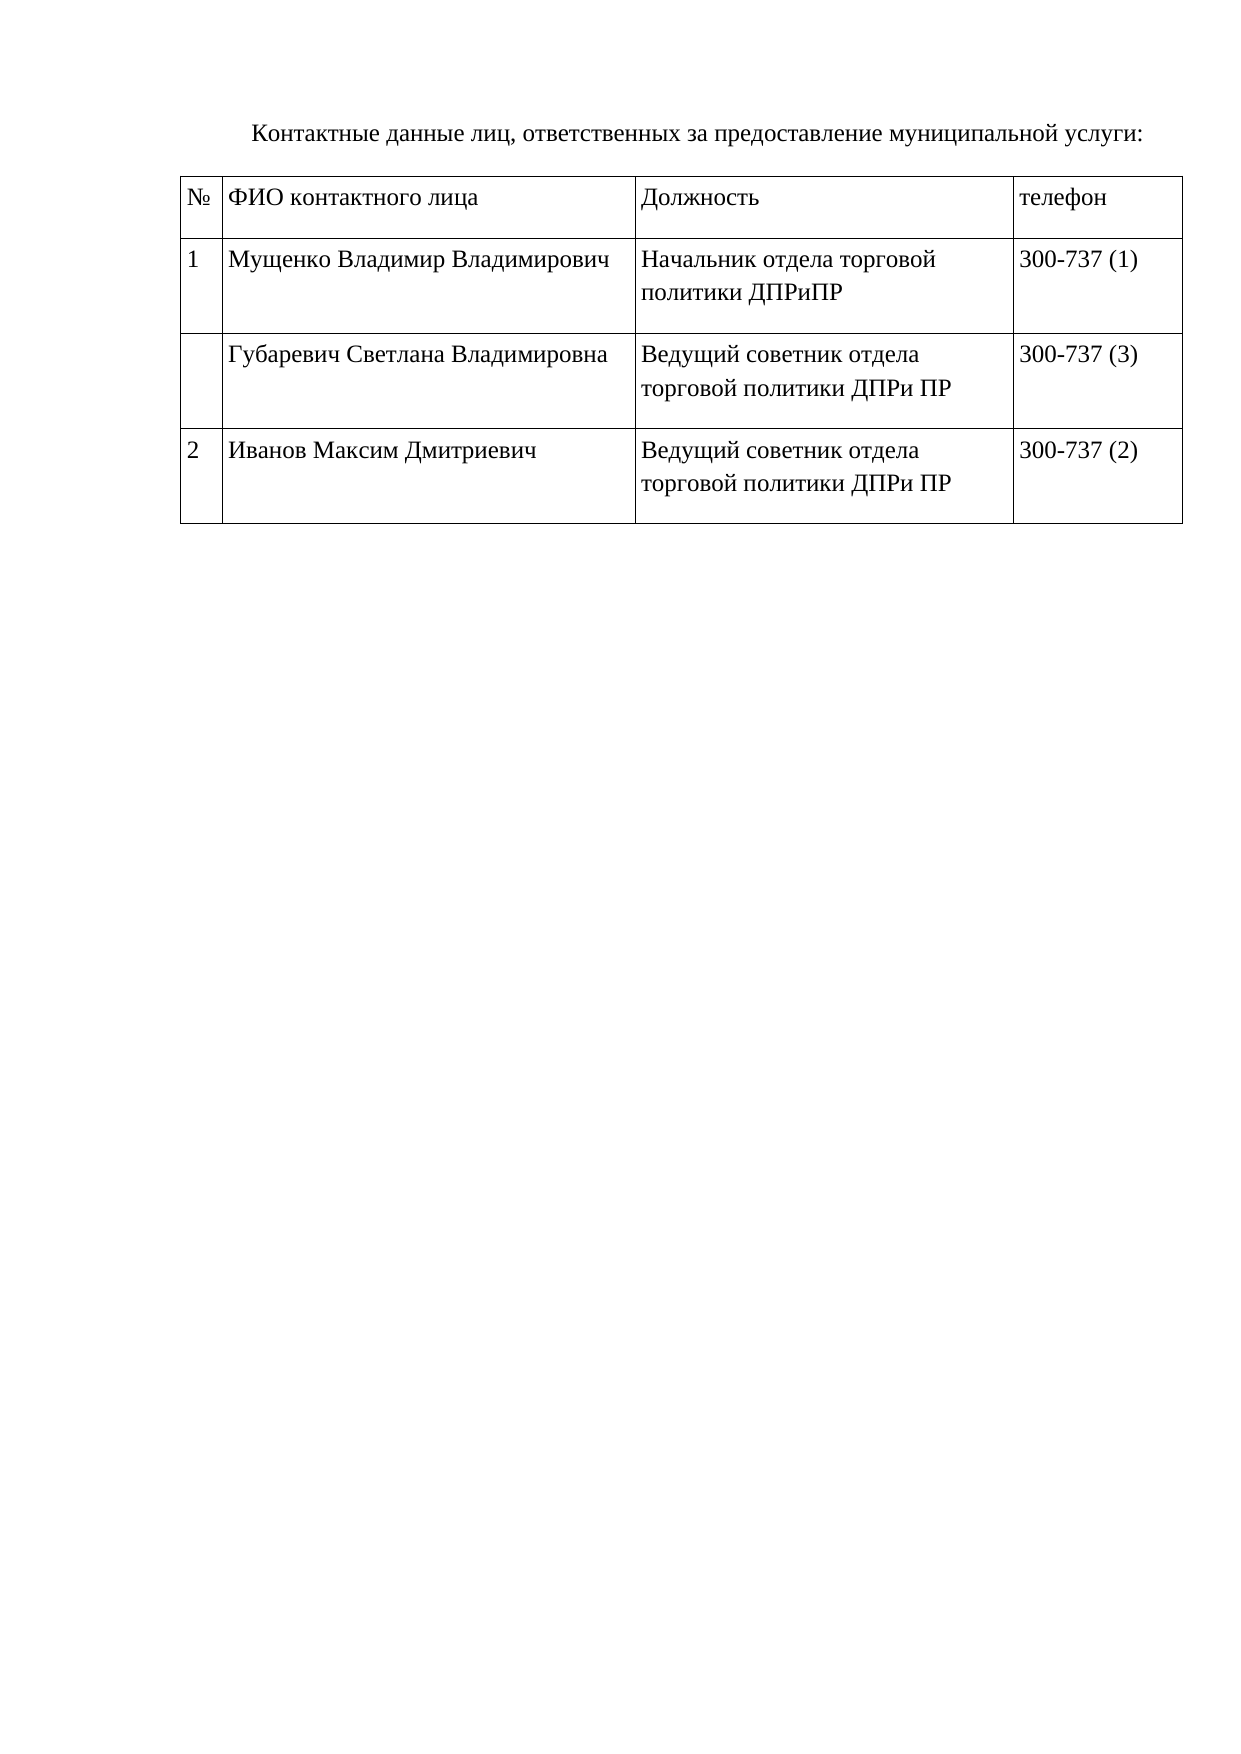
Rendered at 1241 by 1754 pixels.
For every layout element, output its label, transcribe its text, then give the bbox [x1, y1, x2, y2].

table_cell Ведущий советник отдела торговой политики ДПРи ПР [636, 334, 1013, 428]
table_header телефон [1014, 177, 1182, 238]
table_cell Губаревич Светлана Владимировна [223, 334, 635, 428]
table_cell Ведущий советник отдела торговой политики ДПРи ПР [636, 429, 1013, 523]
table_cell Мущенко Владимир Владимирович [223, 239, 635, 333]
table_cell Начальник отдела торговой политики ДПРиПР [636, 239, 1013, 333]
table_header ФИО контактного лица [223, 177, 635, 238]
table_cell 2 [181, 429, 222, 523]
table_cell 300-737 (3) [1014, 334, 1182, 428]
table_cell Иванов Максим Дмитриевич [223, 429, 635, 523]
table_cell [181, 334, 222, 428]
table_cell 300-737 (2) [1014, 429, 1182, 523]
text Контактные данные лиц, ответственных за предоставление муниципальной услуги: [177, 118, 1181, 147]
table_header № [181, 177, 222, 238]
table_cell 1 [181, 239, 222, 333]
table_cell 300-737 (1) [1014, 239, 1182, 333]
table_header Должность [636, 177, 1013, 238]
